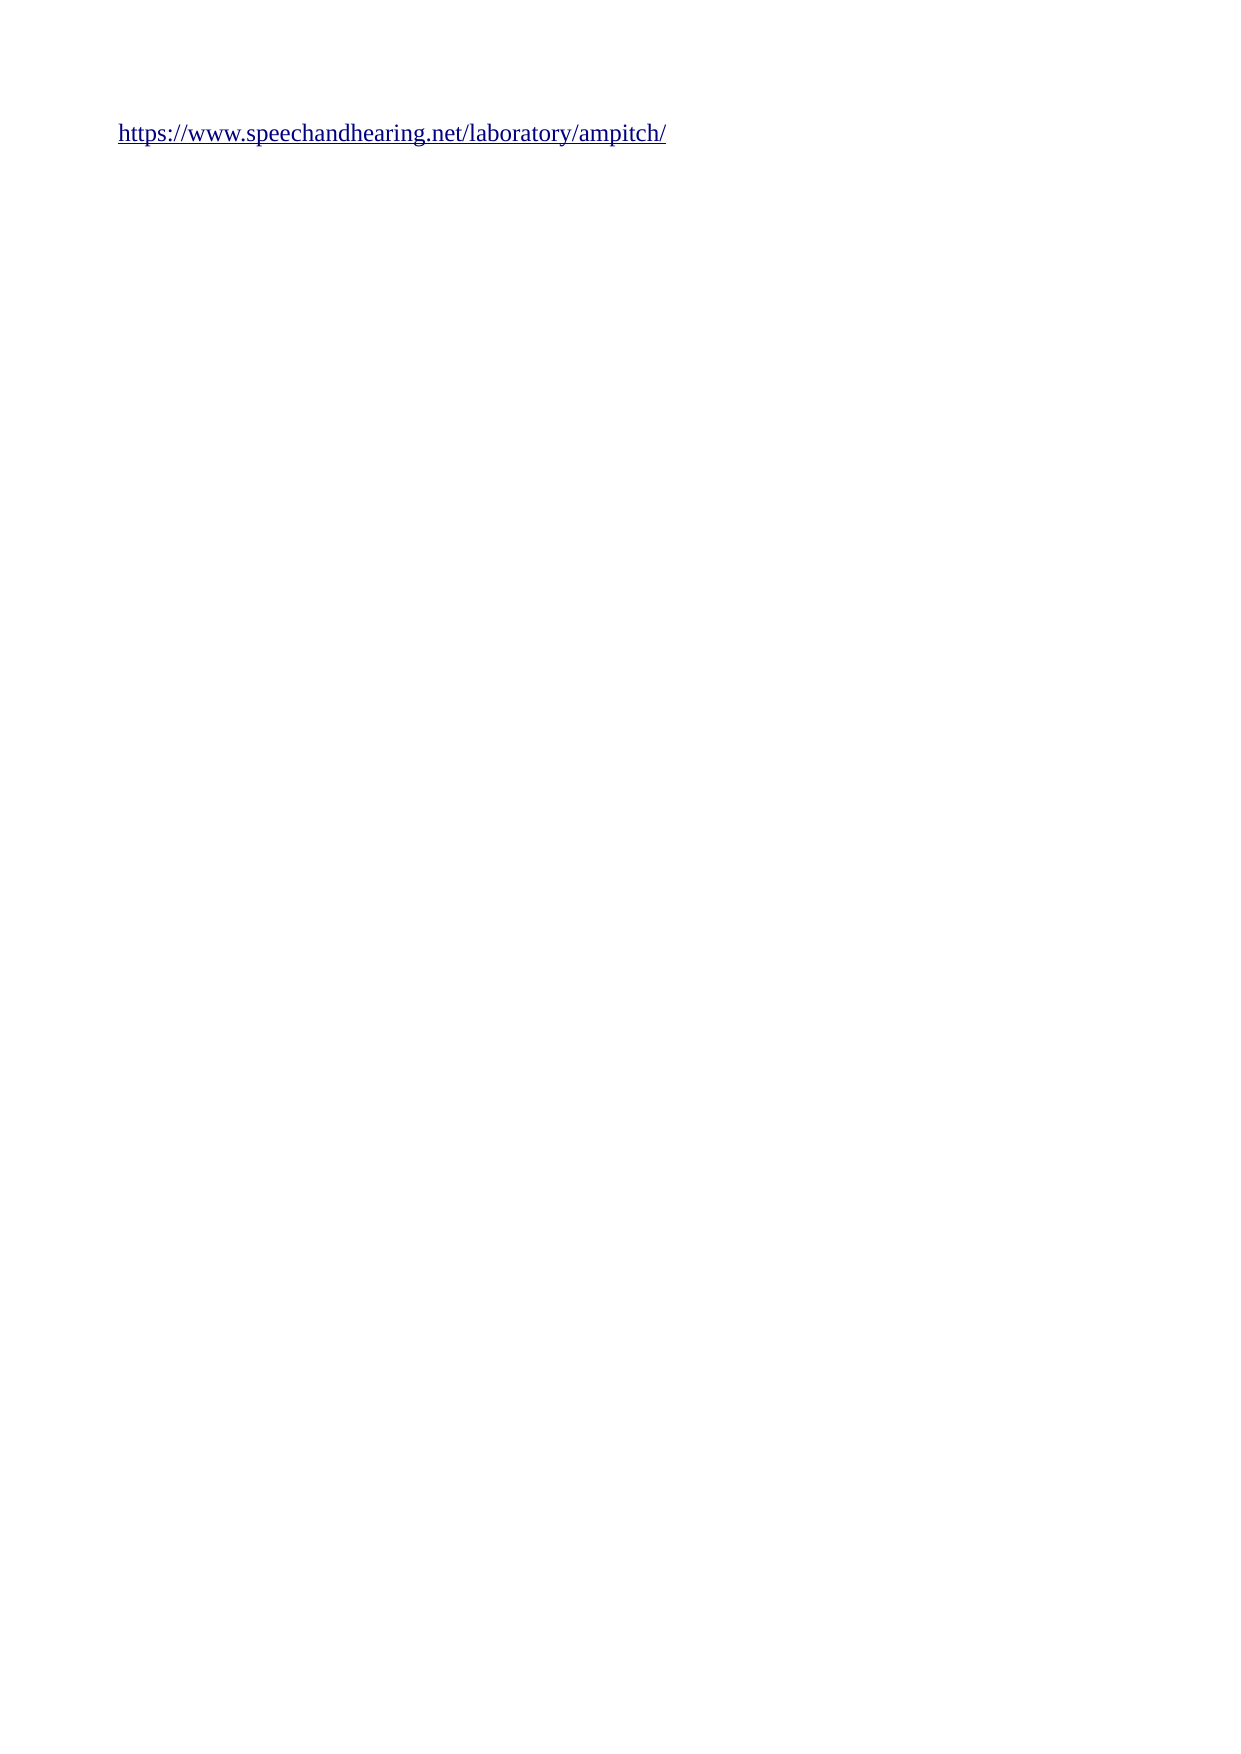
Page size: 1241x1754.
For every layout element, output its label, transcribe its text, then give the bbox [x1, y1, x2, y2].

text https://www.speechandhearing.net/laboratory/ampitch/ [118, 118, 1122, 147]
